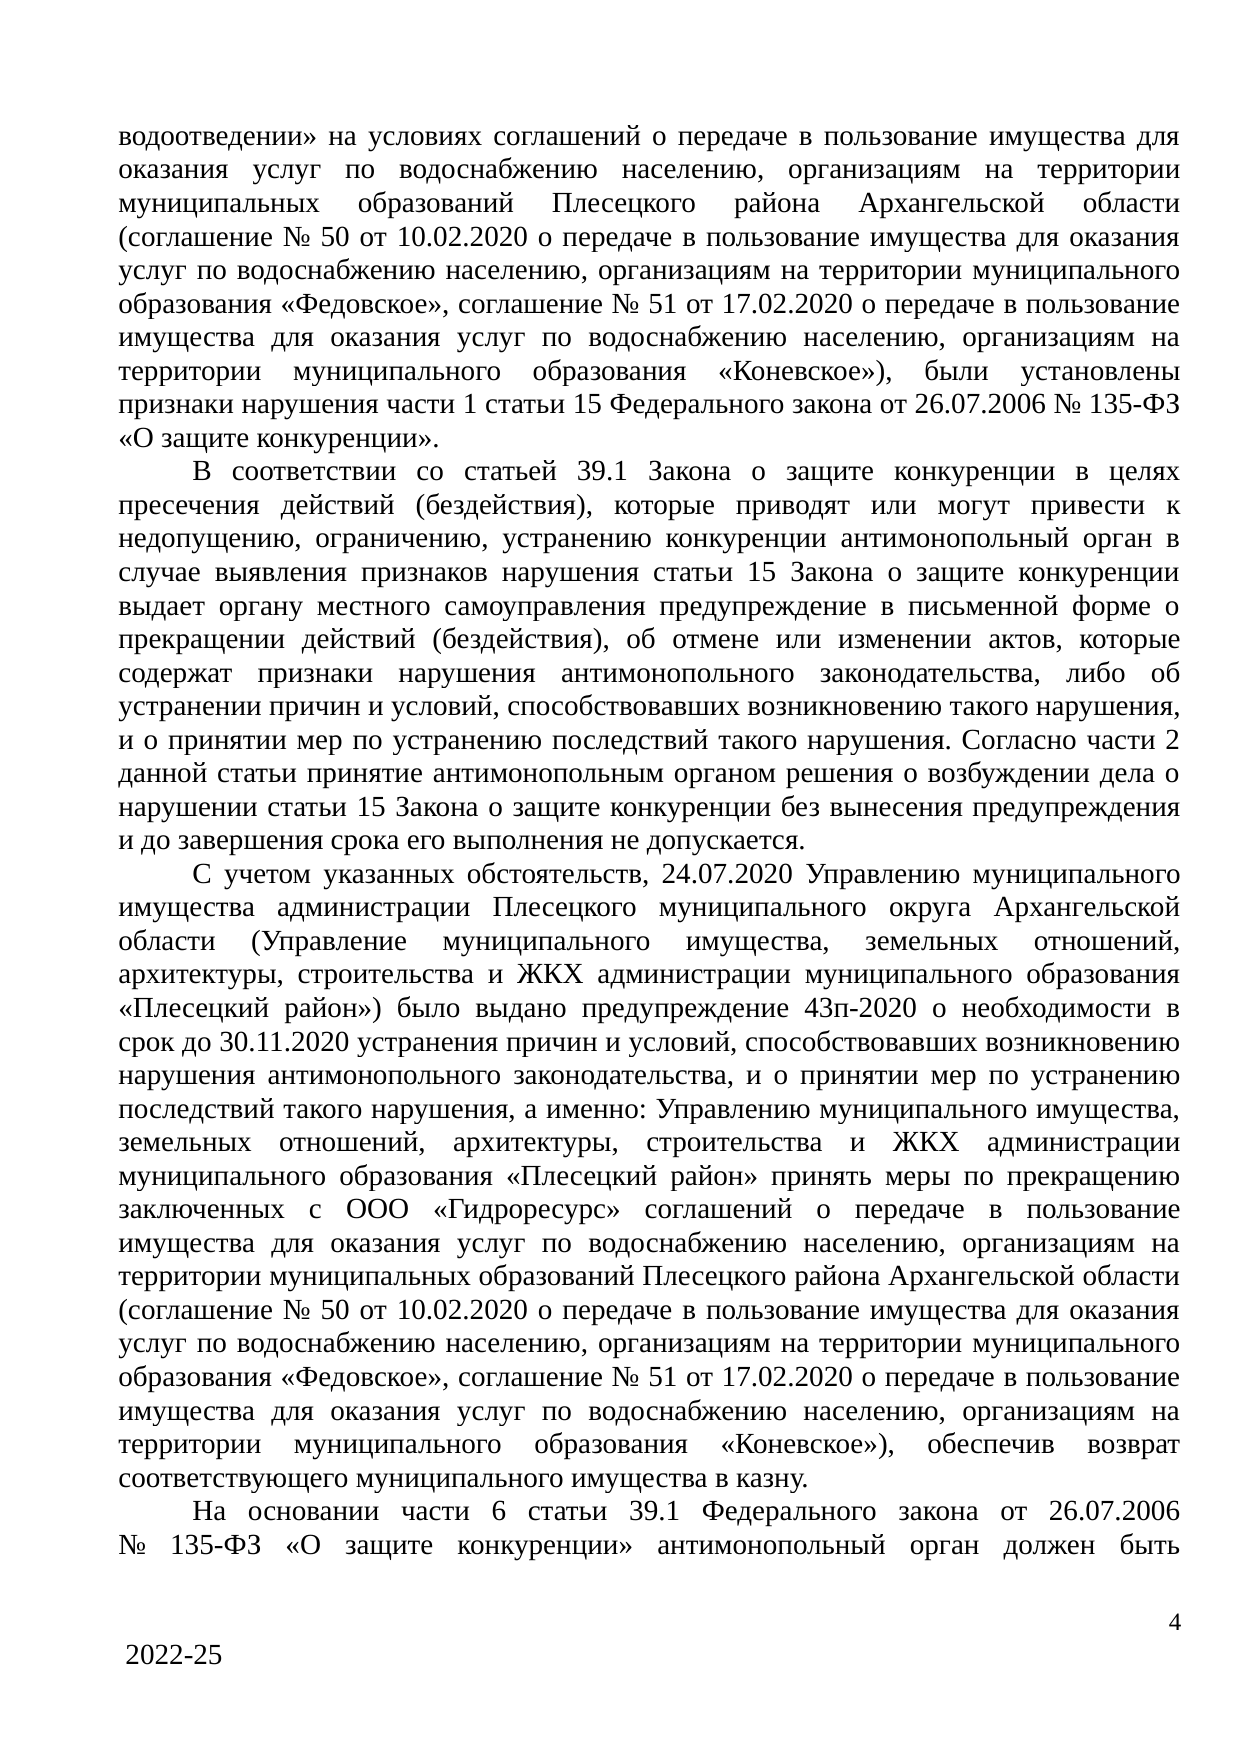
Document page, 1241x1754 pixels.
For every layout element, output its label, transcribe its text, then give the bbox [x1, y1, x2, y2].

text водоотведении» на условиях соглашений о передаче в пользование имущества для оказания услуг по водоснабжению населению, организациям на территории муниципальных образований Плесецкого района Архангельской области (соглашение № 50 от 10.02.2020 о передаче в пользование имущества для оказания услуг по водоснабжению населению, организациям на территории муниципального образования «Федовское», соглашение № 51 от 17.02.2020 о передаче в пользование имущества для оказания услуг по водоснабжению населению, организациям на территории муниципального образования «Коневское»), были установлены признаки нарушения части 1 статьи 15 Федерального закона от 26.07.2006 № 135-ФЗ «О защите конкуренции». [118, 118, 1181, 453]
text С учетом указанных обстоятельств, 24.07.2020 Управлению муниципального имущества администрации Плесецкого муниципального округа Архангельской области (Управление муниципального имущества, земельных отношений, архитектуры, строительства и ЖКХ администрации муниципального образования «Плесецкий район») было выдано предупреждение 43п-2020 о необходимости в срок до 30.11.2020 устранения причин и условий, способствовавших возникновению нарушения антимонопольного законодательства, и о принятии мер по устранению последствий такого нарушения, а именно: Управлению муниципального имущества, земельных отношений, архитектуры, строительства и ЖКХ администрации муниципального образования «Плесецкий район» принять меры по прекращению заключенных с ООО «Гидроресурс» соглашений о передаче в пользование имущества для оказания услуг по водоснабжению населению, организациям на территории муниципальных образований Плесецкого района Архангельской области (соглашение № 50 от 10.02.2020 о передаче в пользование имущества для оказания услуг по водоснабжению населению, организациям на территории муниципального образования «Федовское», соглашение № 51 от 17.02.2020 о передаче в пользование имущества для оказания услуг по водоснабжению населению, организациям на территории муниципального образования «Коневское»), обеспечив возврат соответствующего муниципального имущества в казну. [118, 856, 1181, 1493]
text На основании части 6 статьи 39.1 Федерального закона от 26.07.2006 № 135-ФЗ «О защите конкуренции» антимонопольный орган должен быть [118, 1493, 1181, 1594]
text В соответствии со статьей 39.1 Закона о защите конкуренции в целях пресечения действий (бездействия), которые приводят или могут привести к недопущению, ограничению, устранению конкуренции антимонопольный орган в случае выявления признаков нарушения статьи 15 Закона о защите конкуренции выдает органу местного самоуправления предупреждение в письменной форме о прекращении действий (бездействия), об отмене или изменении актов, которые содержат признаки нарушения антимонопольного законодательства, либо об устранении причин и условий, способствовавших возникновению такого нарушения, и о принятии мер по устранению последствий такого нарушения. Согласно части 2 данной статьи принятие антимонопольным органом решения о возбуждении дела о нарушении статьи 15 Закона о защите конкуренции без вынесения предупреждения и до завершения срока его выполнения не допускается. [118, 453, 1181, 856]
